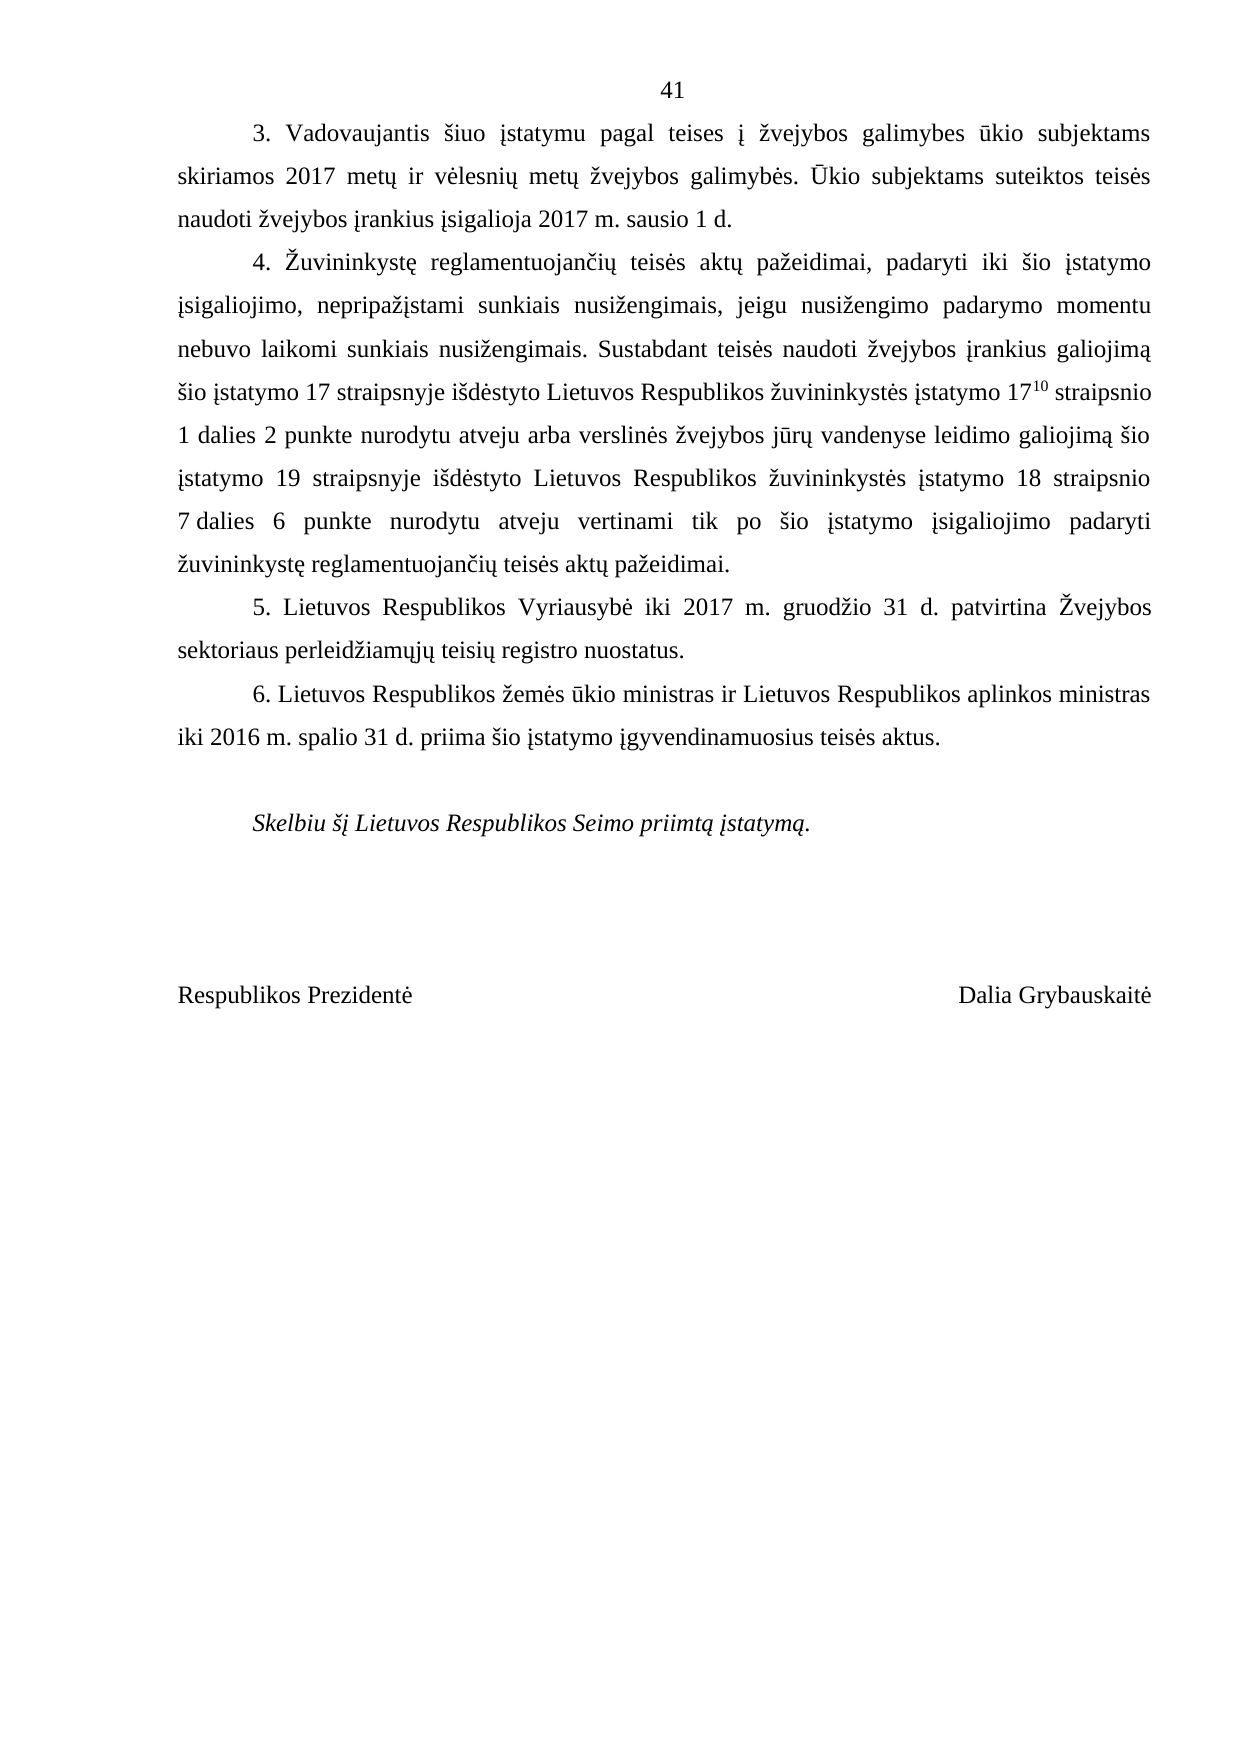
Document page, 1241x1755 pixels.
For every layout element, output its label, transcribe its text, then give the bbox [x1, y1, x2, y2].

text Respublikos Prezidentė Dalia Grybauskaitė [177, 981, 1152, 1009]
text 6. Lietuvos Respublikos žemės ūkio ministras ir Lietuvos Respublikos aplinkos ministras iki 2016 m. spalio 31 d. priima šio įstatymo įgyvendinamuosius teisės aktus. [177, 679, 1152, 751]
text Skelbiu šį Lietuvos Respublikos Seimo priimtą įstatymą. [177, 808, 1152, 837]
text 4. Žuvininkystę reglamentuojančių teisės aktų pažeidimai, padaryti iki šio įstatymo įsigaliojimo, nepripažįstami sunkiais nusižengimais, jeigu nusižengimo padarymo momentu nebuvo laikomi sunkiais nusižengimais. Sustabdant teisės naudoti žvejybos įrankius galiojimą šio įstatymo 17 straipsnyje išdėstyto Lietuvos Respublikos žuvininkystės įstatymo 1710 straipsnio 1 dalies 2 punkte nurodytu atveju arba verslinės žvejybos jūrų vandenyse leidimo galiojimą šio įstatymo 19 straipsnyje išdėstyto Lietuvos Respublikos žuvininkystės įstatymo 18 straipsnio 7 dalies 6 punkte nurodytu atveju vertinami tik po šio įstatymo įsigaliojimo padaryti žuvininkystę reglamentuojančių teisės aktų pažeidimai. [177, 247, 1152, 578]
text 5. Lietuvos Respublikos Vyriausybė iki 2017 m. gruodžio 31 d. patvirtina Žvejybos sektoriaus perleidžiamųjų teisių registro nuostatus. [177, 592, 1152, 664]
text 3. Vadovaujantis šiuo įstatymu pagal teises į žvejybos galimybes ūkio subjektams skiriamos 2017 metų ir vėlesnių metų žvejybos galimybės. Ūkio subjektams suteiktos teisės naudoti žvejybos įrankius įsigalioja 2017 m. sausio 1 d. [177, 118, 1152, 233]
